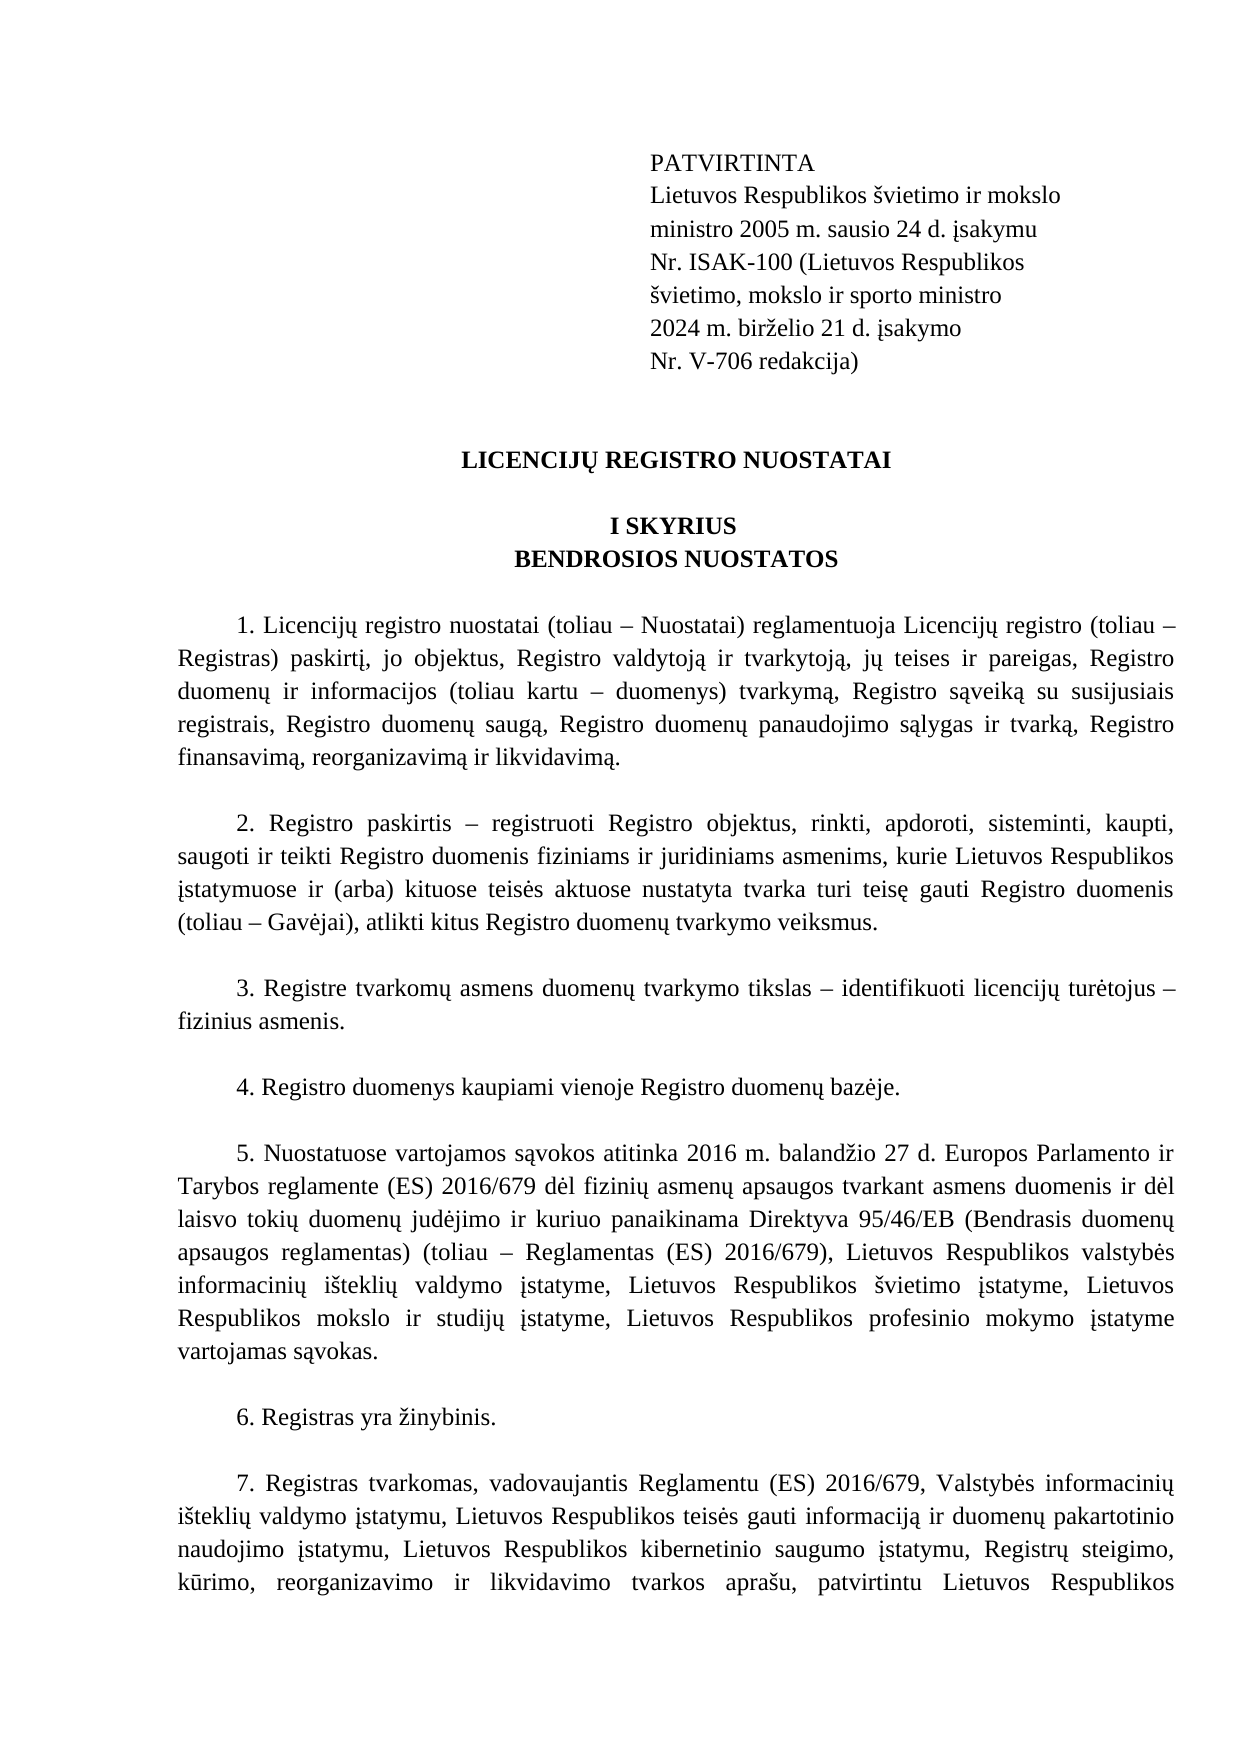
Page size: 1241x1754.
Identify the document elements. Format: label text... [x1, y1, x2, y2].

text 7. Registras tvarkomas, vadovaujantis Reglamentu (ES) 2016/679, Valstybės informacinių išteklių valdymo įstatymu, Lietuvos Respublikos teisės gauti informaciją ir duomenų pakartotinio naudojimo įstatymu, Lietuvos Respublikos kibernetinio saugumo įstatymu, Registrų steigimo, kūrimo, reorganizavimo ir likvidavimo tvarkos aprašu, patvirtintu Lietuvos Respublikos [177, 1468, 1175, 1596]
text 4. Registro duomenys kaupiami vienoje Registro duomenų bazėje. [177, 1072, 1175, 1101]
text 3. Registre tvarkomų asmens duomenų tvarkymo tikslas – identifikuoti licencijų turėtojus – fizinius asmenis. [177, 973, 1175, 1035]
text Nr. V-706 redakcija) [177, 346, 1175, 374]
text 1. Licencijų registro nuostatai (toliau – Nuostatai) reglamentuoja Licencijų registro (toliau – Registras) paskirtį, jo objektus, Registro valdytoją ir tvarkytoją, jų teises ir pareigas, Registro duomenų ir informacijos (toliau kartu – duomenys) tvarkymą, Registro sąveiką su susijusiais registrais, Registro duomenų saugą, Registro duomenų panaudojimo sąlygas ir tvarką, Registro finansavimą, reorganizavimą ir likvidavimą. [177, 610, 1175, 771]
text LICENCIJŲ REGISTRO NUOSTATAI [177, 445, 1175, 473]
text 2. Registro paskirtis – registruoti Registro objektus, rinkti, apdoroti, sisteminti, kaupti, saugoti ir teikti Registro duomenis fiziniams ir juridiniams asmenims, kurie Lietuvos Respublikos įstatymuose ir (arba) kituose teisės aktuose nustatyta tvarka turi teisę gauti Registro duomenis (toliau – Gavėjai), atlikti kitus Registro duomenų tvarkymo veiksmus. [177, 808, 1175, 936]
text 5. Nuostatuose vartojamos sąvokos atitinka 2016 m. balandžio 27 d. Europos Parlamento ir Tarybos reglamente (ES) 2016/679 dėl fizinių asmenų apsaugos tvarkant asmens duomenis ir dėl laisvo tokių duomenų judėjimo ir kuriuo panaikinama Direktyva 95/46/EB (Bendrasis duomenų apsaugos reglamentas) (toliau – Reglamentas (ES) 2016/679), Lietuvos Respublikos valstybės informacinių išteklių valdymo įstatyme, Lietuvos Respublikos švietimo įstatyme, Lietuvos Respublikos mokslo ir studijų įstatyme, Lietuvos Respublikos profesinio mokymo įstatyme vartojamas sąvokas. [177, 1138, 1175, 1365]
text PATVIRTINTA [177, 148, 1175, 176]
text BENDROSIOS NUOSTATOS [177, 544, 1175, 573]
text švietimo, mokslo ir sporto ministro [177, 280, 1175, 308]
text Nr. ISAK-100 (Lietuvos Respublikos [177, 247, 1175, 275]
text 2024 m. birželio 21 d. įsakymo [177, 313, 1175, 341]
text ministro 2005 m. sausio 24 d. įsakymu [177, 214, 1175, 242]
text I SKYRIUS [177, 511, 1175, 539]
text Lietuvos Respublikos švietimo ir mokslo [177, 181, 1175, 209]
text 6. Registras yra žinybinis. [177, 1402, 1175, 1431]
